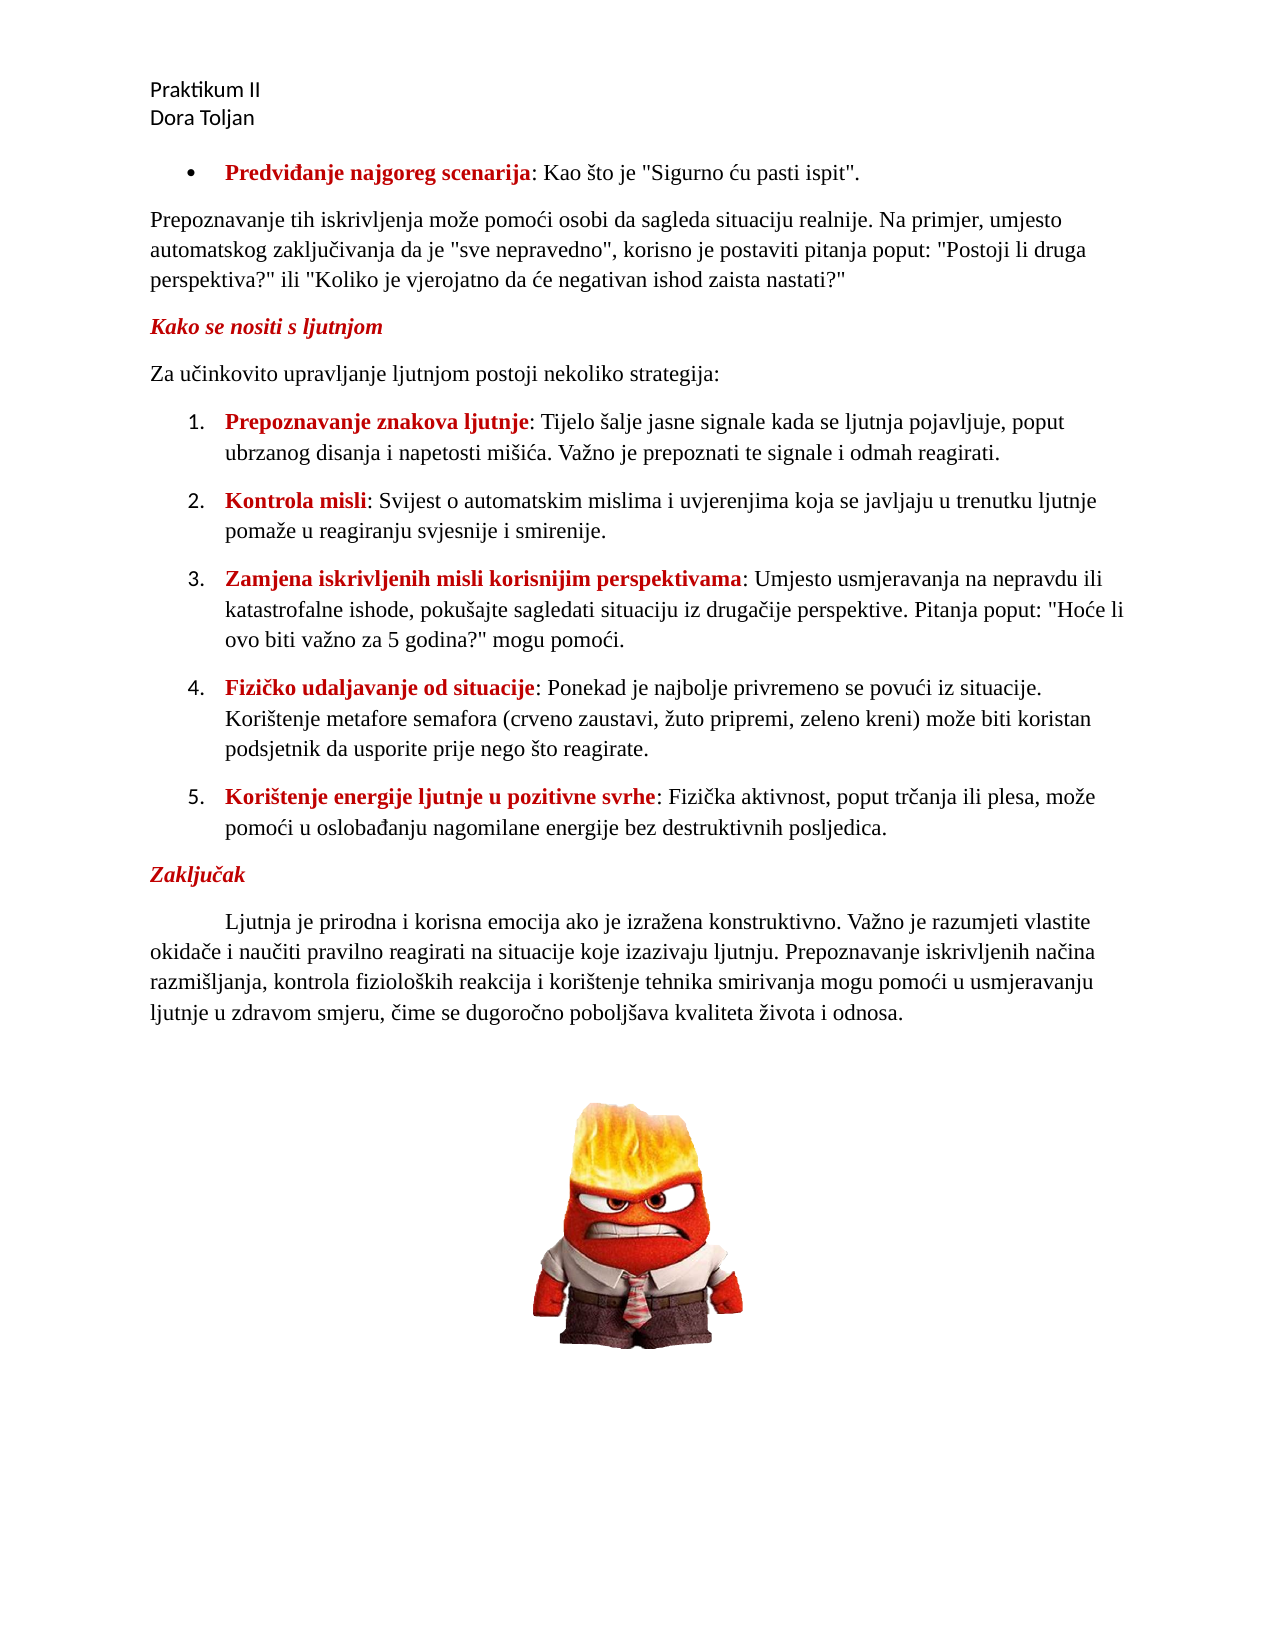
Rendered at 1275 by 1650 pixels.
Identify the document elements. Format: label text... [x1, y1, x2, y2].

text Zaključak [150, 861, 1125, 887]
list Zamjena iskrivljenih misli korisnijim perspektivama: Umjesto usmjeravanja na nepravdu ili katastrofalne ishode, pokušajte sagledati situaciju iz drugačije perspektive. Pitanja poput: "Hoće li ovo biti važno za 5 godina?" mogu pomoći. [187, 564, 1125, 653]
text Kako se nositi s ljutnjom [150, 313, 1125, 339]
list Kontrola misli: Svijest o automatskim mislima i uvjerenjima koja se javljaju u trenutku ljutnje pomaže u reagiranju svjesnije i smirenije. [187, 486, 1125, 544]
text Ljutnja je prirodna i korisna emocija ako je izražena konstruktivno. Važno je razumjeti vlastite okidače i naučiti pravilno reagirati na situacije koje izazivaju ljutnju. Prepoznavanje iskrivljenih načina razmišljanja, kontrola fizioloških reakcija i korištenje tehnika smirivanja mogu pomoći u usmjeravanju ljutnje u zdravom smjeru, čime se dugoročno poboljšava kvaliteta života i odnosa. [150, 908, 1125, 1025]
list Korištenje energije ljutnje u pozitivne svrhe: Fizička aktivnost, poput trčanja ili plesa, može pomoći u oslobađanju nagomilane energije bez destruktivnih posljedica. [187, 782, 1125, 841]
text Za učinkovito upravljanje ljutnjom postoji nekoliko strategija: [150, 360, 1125, 386]
list Prepoznavanje znakova ljutnje: Tijelo šalje jasne signale kada se ljutnja pojavljuje, poput ubrzanog disanja i napetosti mišića. Važno je prepoznati te signale i odmah reagirati. [187, 407, 1125, 465]
text Prepoznavanje tih iskrivljenja može pomoći osobi da sagleda situaciju realnije. Na primjer, umjesto automatskog zaključivanja da je "sve nepravedno", korisno je postaviti pitanja poput: "Postoji li druga perspektiva?" ili "Koliko je vjerojatno da će negativan ishod zaista nastati?" [150, 206, 1125, 293]
list Fizičko udaljavanje od situacije: Ponekad je najbolje privremeno se povući iz situacije. Korištenje metafore semafora (crveno zaustavi, žuto pripremi, zeleno kreni) može biti koristan podsjetnik da usporite prije nego što reagirate. [187, 673, 1125, 762]
list Predviđanje najgoreg scenarija: Kao što je "Sigurno ću pasti ispit". [187, 159, 1125, 185]
